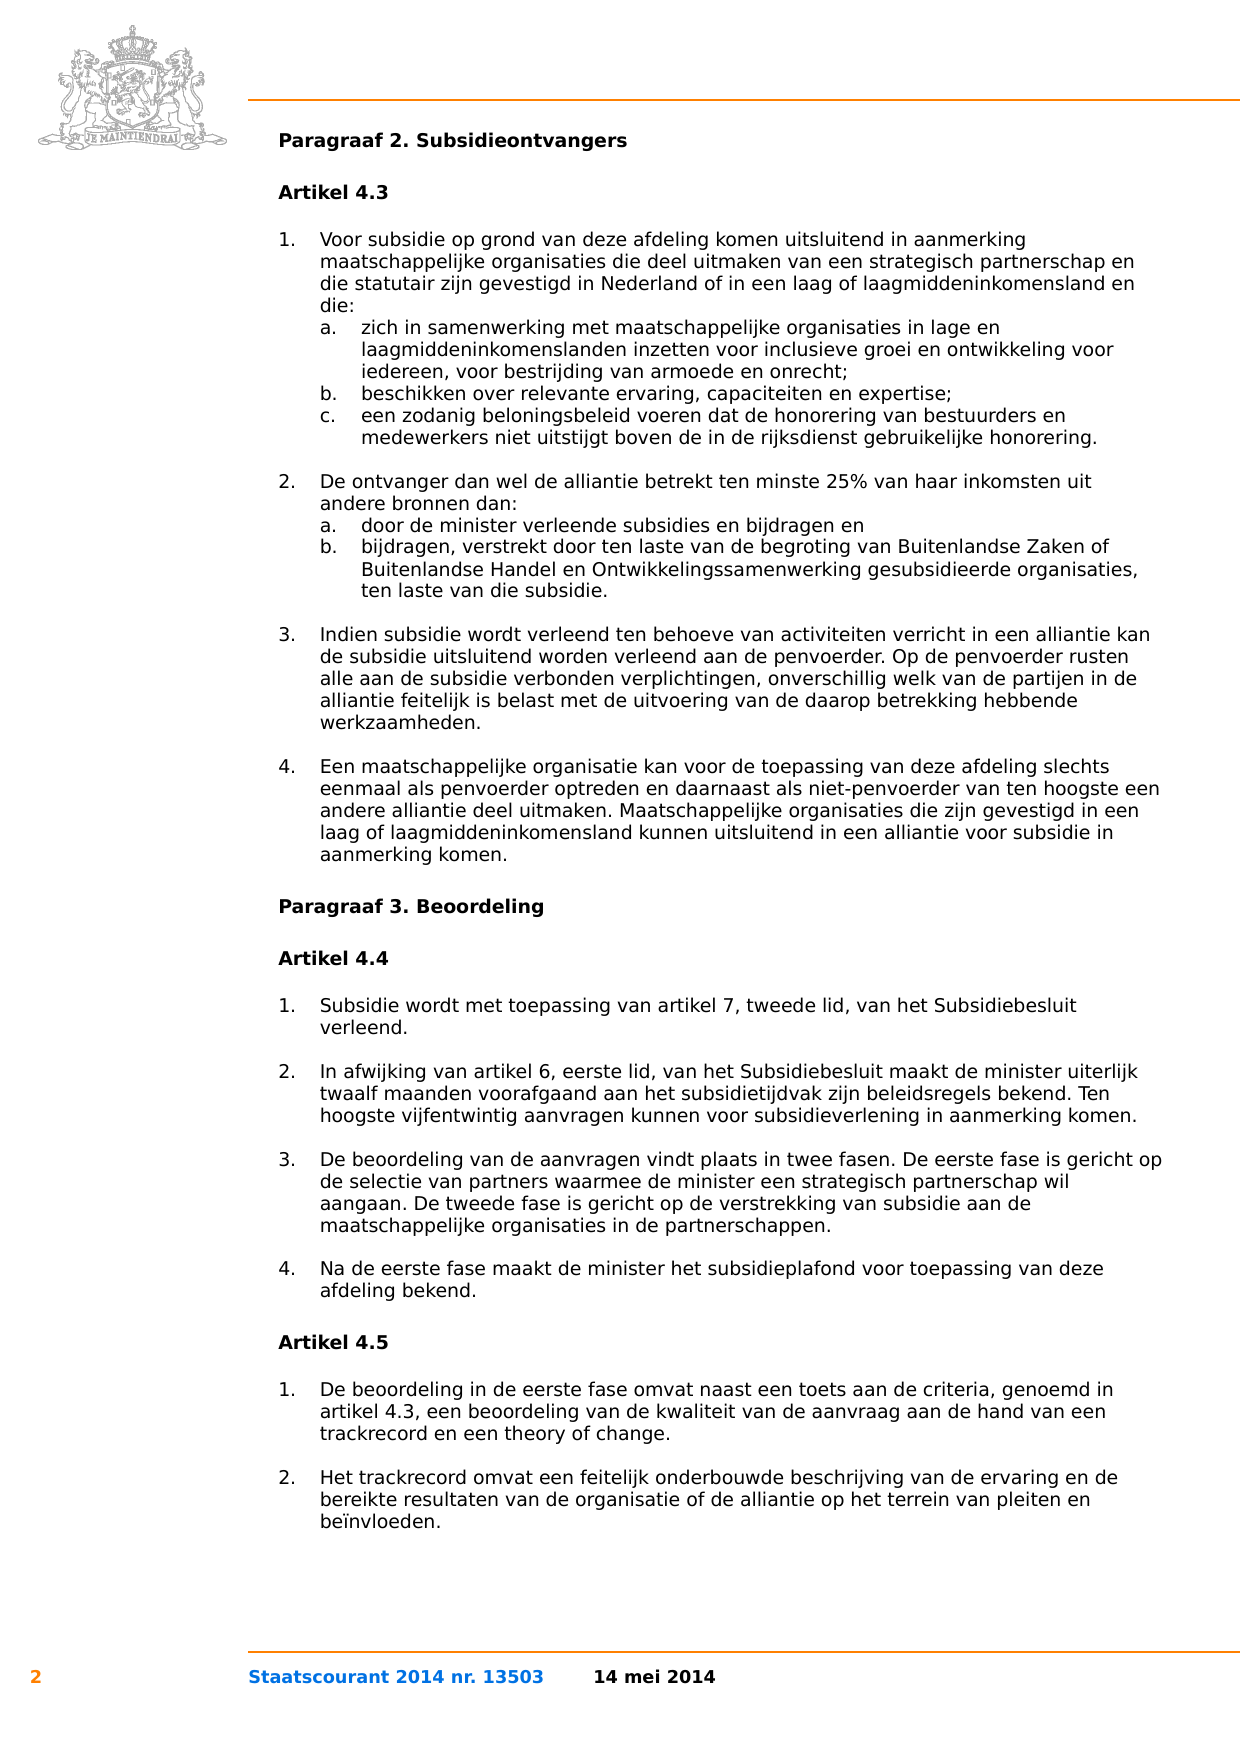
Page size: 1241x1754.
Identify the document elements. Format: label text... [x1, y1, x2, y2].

subtitle Paragraaf 2. Subsidieontvangers [278, 130, 1163, 152]
picture [38, 25, 227, 150]
subtitle Artikel 4.3 [278, 182, 1163, 204]
text 1. De beoordeling in de eerste fase omvat naast een toets aan de criteria, genoemd in artikel 4.3, een beoordeling van de kwaliteit van de aanvraag aan de hand van een trackrecord en een theory of change. [278, 1379, 1163, 1445]
text a. zich in samenwerking met maatschappelijke organisaties in lage en laagmiddeninkomenslanden inzetten voor inclusieve groei en ontwikkeling voor iedereen, voor bestrijding van armoede en onrecht; [319, 317, 1163, 383]
text c. een zodanig beloningsbeleid voeren dat de honorering van bestuurders en medewerkers niet uitstijgt boven de in de rijksdienst gebruikelijke honorering. [319, 405, 1163, 449]
text 3. De beoordeling van de aanvragen vindt plaats in twee fasen. De eerste fase is gericht op de selectie van partners waarmee de minister een strategisch partnerschap wil aangaan. De tweede fase is gericht op de verstrekking van subsidie aan de maatschappelijke organisaties in de partnerschappen. [278, 1148, 1163, 1236]
text 1. Voor subsidie op grond van deze afdeling komen uitsluitend in aanmerking maatschappelijke organisaties die deel uitmaken van een strategisch partnerschap en die statutair zijn gevestigd in Nederland of in een laag of laagmiddeninkomensland en die: [278, 229, 1163, 317]
text 2. Het trackrecord omvat een feitelijk onderbouwde beschrijving van de ervaring en de bereikte resultaten van de organisatie of de alliantie op het terrein van pleiten en beïnvloeden. [278, 1467, 1163, 1533]
text b. bijdragen, verstrekt door ten laste van de begroting van Buitenlandse Zaken of Buitenlandse Handel en Ontwikkelingssamenwerking gesubsidieerde organisaties, ten laste van die subsidie. [319, 536, 1163, 602]
text 3. Indien subsidie wordt verleend ten behoeve van activiteiten verricht in een alliantie kan de subsidie uitsluitend worden verleend aan de penvoerder. Op de penvoerder rusten alle aan de subsidie verbonden verplichtingen, onverschillig welk van de partijen in de alliantie feitelijk is belast met de uitvoering van de daarop betrekking hebbende werkzaamheden. [278, 624, 1163, 734]
text 2. De ontvanger dan wel de alliantie betrekt ten minste 25% van haar inkomsten uit andere bronnen dan: [278, 471, 1163, 514]
subtitle Artikel 4.4 [278, 948, 1163, 970]
text b. beschikken over relevante ervaring, capaciteiten en expertise; [319, 383, 1163, 405]
text 4. Na de eerste fase maakt de minister het subsidieplafond voor toepassing van deze afdeling bekend. [278, 1258, 1163, 1302]
text 2. In afwijking van artikel 6, eerste lid, van het Subsidiebesluit maakt de minister uiterlijk twaalf maanden voorafgaand aan het subsidietijdvak zijn beleidsregels bekend. Ten hoogste vijfentwintig aanvragen kunnen voor subsidieverlening in aanmerking komen. [278, 1061, 1163, 1127]
text 1. Subsidie wordt met toepassing van artikel 7, tweede lid, van het Subsidiebesluit verleend. [278, 995, 1163, 1039]
subtitle Paragraaf 3. Beoordeling [278, 896, 1163, 918]
text a. door de minister verleende subsidies en bijdragen en [319, 514, 1163, 536]
text 4. Een maatschappelijke organisatie kan voor de toepassing van deze afdeling slechts eenmaal als penvoerder optreden en daarnaast als niet-penvoerder van ten hoogste een andere alliantie deel uitmaken. Maatschappelijke organisaties die zijn gevestigd in een laag of laagmiddeninkomensland kunnen uitsluitend in een alliantie voor subsidie in aanmerking komen. [278, 756, 1163, 866]
subtitle Artikel 4.5 [278, 1332, 1163, 1354]
